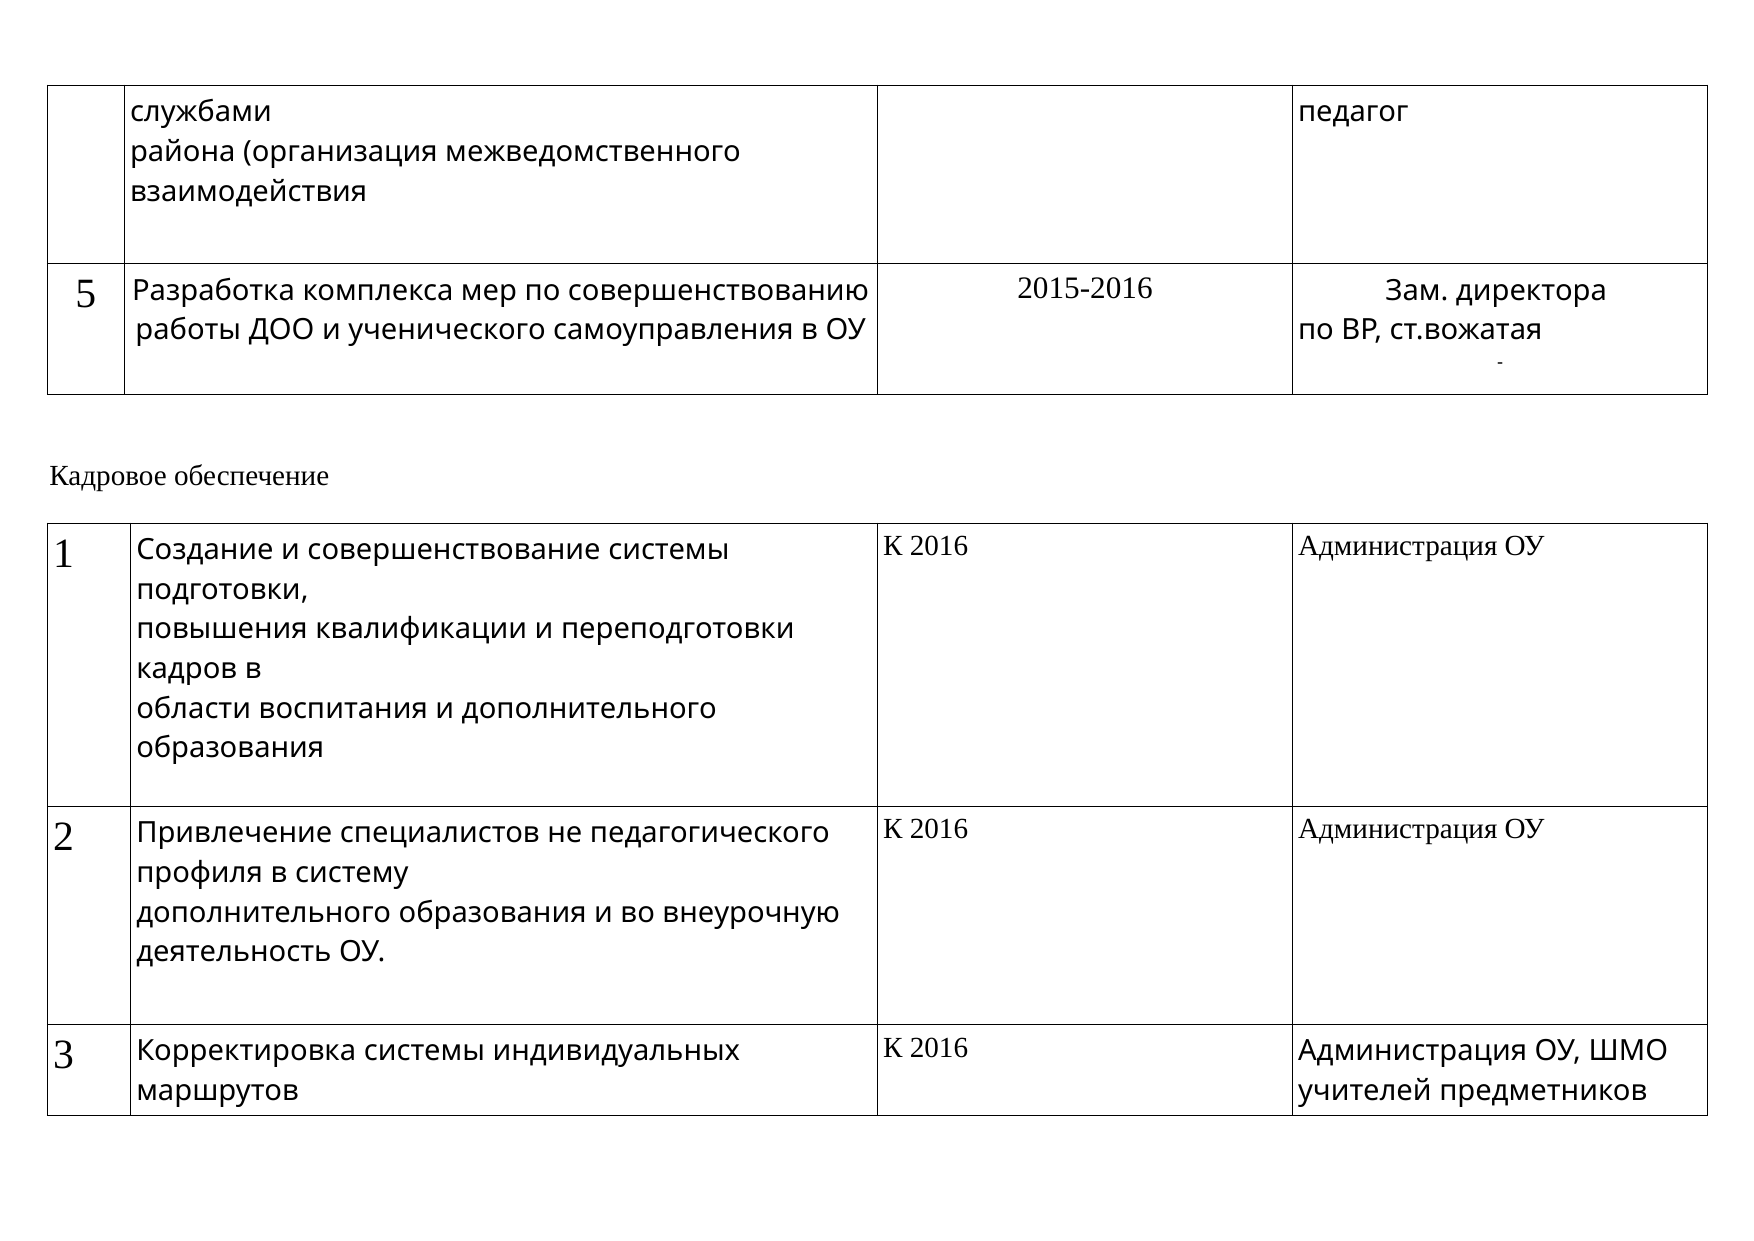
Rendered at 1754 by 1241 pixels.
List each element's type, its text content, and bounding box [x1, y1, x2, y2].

table_cell [878, 86, 1292, 263]
table_header 1 [48, 524, 130, 806]
table_cell Корректировка системы индивидуальных маршрутов [131, 1025, 877, 1115]
table_header Создание и совершенствование системы подготовки, повышения квалификации и переподготовки кадров в области воспитания и дополнительного образования [131, 524, 877, 806]
table_cell Привлечение специалистов не педагогического профиля в систему дополнительного образования и во внеурочную деятельность ОУ. [131, 807, 877, 1024]
table_cell службами района (организация межведомственного взаимодействия [125, 86, 877, 263]
table_cell Зам. директора по ВР, ст.вожатая - [1293, 264, 1707, 394]
table_cell 2 [48, 807, 130, 1024]
table_cell К 2016 [878, 1025, 1292, 1115]
table_cell [48, 86, 124, 263]
table_cell 5 [48, 264, 124, 394]
table_header Администрация ОУ [1293, 524, 1707, 806]
table_cell педагог [1293, 86, 1707, 263]
table_cell 2015-2016 [878, 264, 1292, 394]
text Кадровое обеспечение [49, 452, 1707, 493]
table_cell 3 [48, 1025, 130, 1115]
table_cell Администрация ОУ [1293, 807, 1707, 1024]
table_header К 2016 [878, 524, 1292, 806]
table_cell Разработка комплекса мер по совершенствованию работы ДОО и ученического самоуправления в ОУ [125, 264, 877, 394]
table_cell Администрация ОУ, ШМО учителей предметников [1293, 1025, 1707, 1115]
table_cell К 2016 [878, 807, 1292, 1024]
